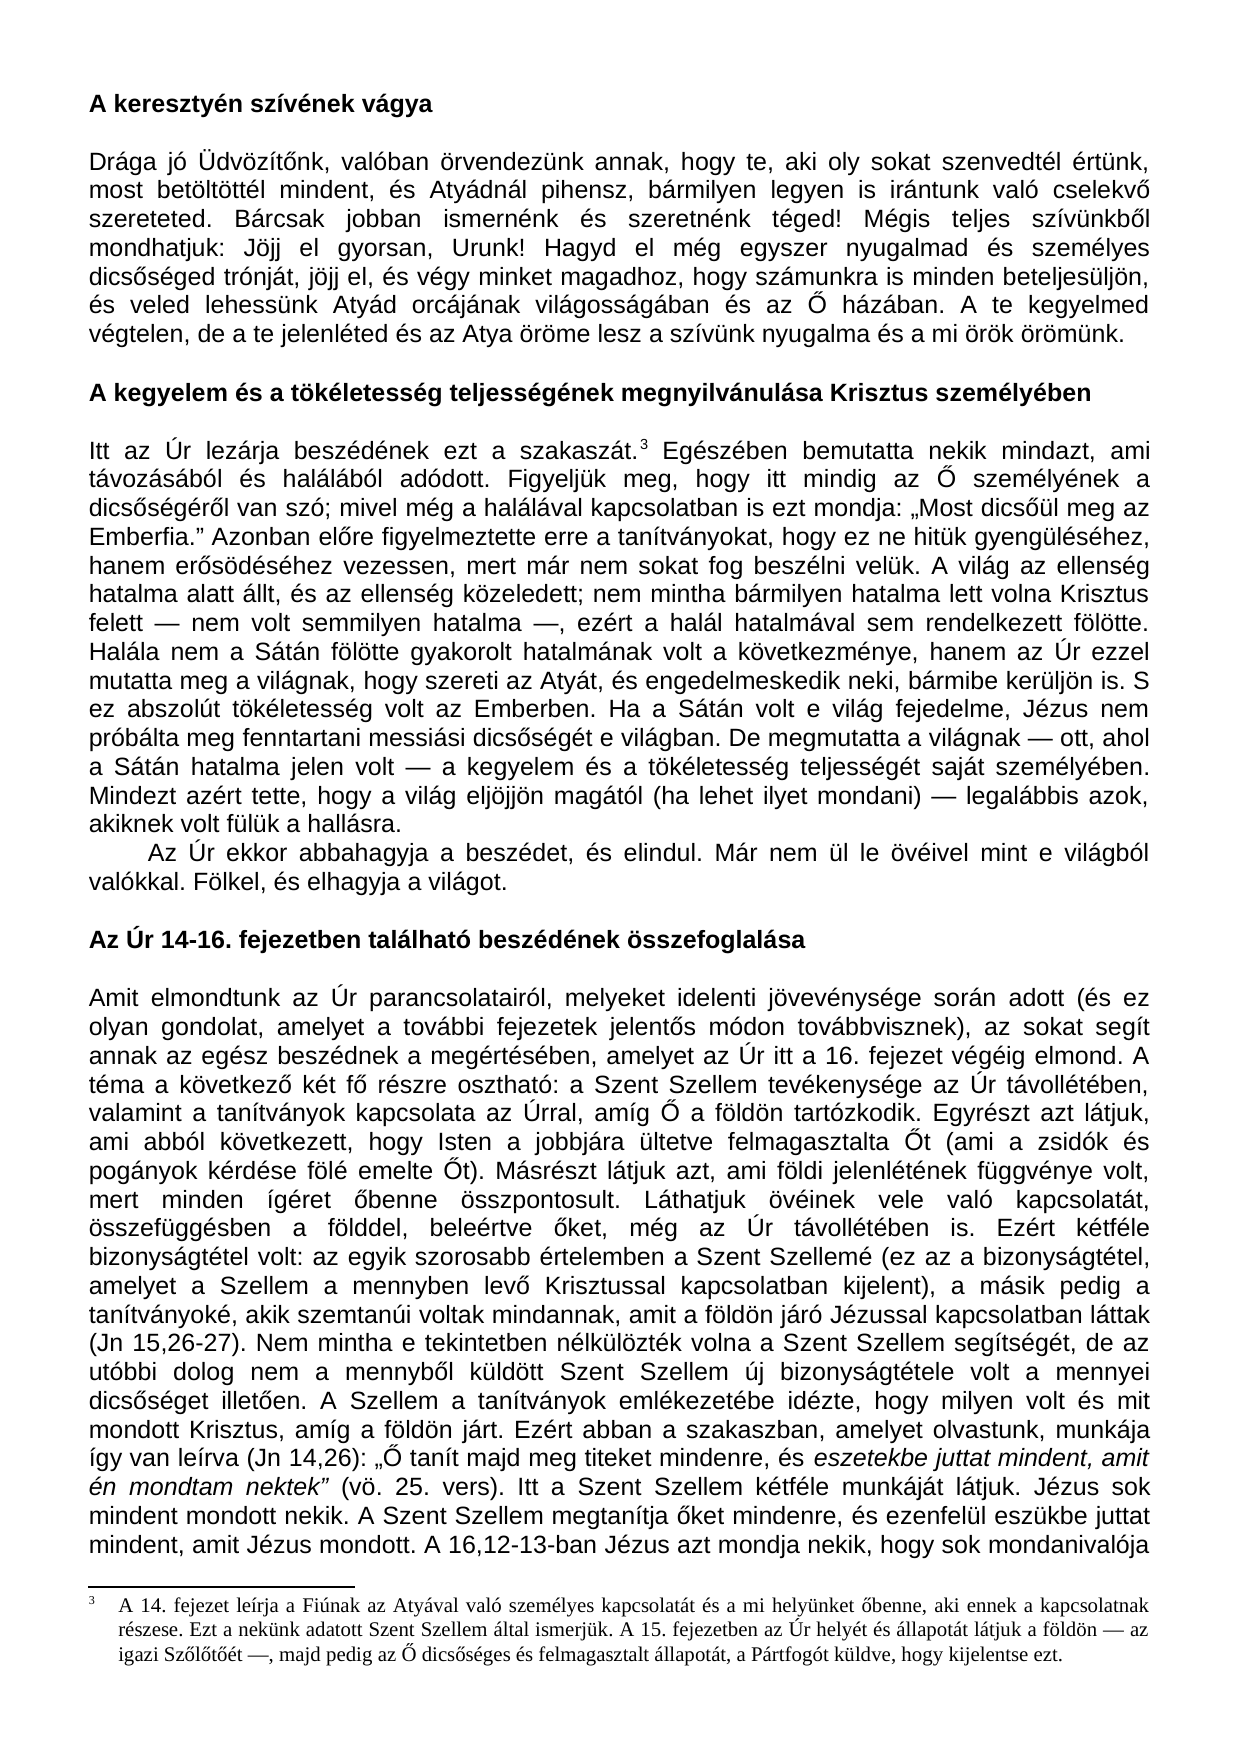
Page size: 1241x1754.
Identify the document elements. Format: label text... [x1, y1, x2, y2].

text Itt az Úr lezárja beszédének ezt a szakaszát. Egészében bemutatta nekik mindazt, ami távozásából és halálából adódott. Figyeljük meg, hogy itt mindig az Ő személyének a dicsőségéről van szó; mivel még a halálával kapcsolatban is ezt mondja: „Most dicsőül meg az Emberfia.” Azonban előre figyelmeztette erre a tanítványokat, hogy ez ne hitük gyengüléséhez, hanem erősödéséhez vezessen, mert már nem sokat fog beszélni velük. A világ az ellenség hatalma alatt állt, és az ellenség közeledett; nem mintha bármilyen hatalma lett volna Krisztus felett — nem volt semmilyen hatalma —, ezért a halál hatalmával sem rendelkezett fölötte. Halála nem a Sátán fölötte gyakorolt hatalmának volt a következménye, hanem az Úr ezzel mutatta meg a világnak, hogy szereti az Atyát, és engedelmeskedik neki, bármibe kerüljön is. S ez abszolút tökéletesség volt az Emberben. Ha a Sátán volt e világ fejedelme, Jézus nem próbálta meg fenntartani messiási dicsőségét e világban. De megmutatta a világnak — ott, ahol a Sátán hatalma jelen volt — a kegyelem és a tökéletesség teljességét saját személyében. Mindezt azért tette, hogy a világ eljöjjön magától (ha lehet ilyet mondani) — legalábbis azok, akiknek volt fülük a hallásra. [88, 436, 1152, 838]
text A 14. fejezet leírja a Fiúnak az Atyával való személyes kapcsolatát és a mi helyünket őbenne, aki ennek a kapcsolatnak részese. Ezt a nekünk adatott Szent Szellem által ismerjük. A 15. fejezetben az Úr helyét és állapotát látjuk a földön — az igazi Szőlőtőét —, majd pedig az Ő dicsőséges és felmagasztalt állapotát, a Pártfogót küldve, hogy kijelentse ezt. [88, 1593, 1152, 1665]
text Az Úr ekkor abbahagyja a beszédet, és elindul. Már nem ül le övéivel mint e világból valókkal. Fölkel, és elhagyja a világot. [88, 838, 1152, 896]
text Amit elmondtunk az Úr parancsolatairól, melyeket idelenti jövevénysége során adott (és ez olyan gondolat, amelyet a további fejezetek jelentős módon továbbvisznek), az sokat segít annak az egész beszédnek a megértésében, amelyet az Úr itt a 16. fejezet végéig elmond. A téma a következő két fő részre osztható: a Szent Szellem tevékenysége az Úr távollétében, valamint a tanítványok kapcsolata az Úrral, amíg Ő a földön tartózkodik. Egyrészt azt látjuk, ami abból következett, hogy Isten a jobbjára ültetve felmagasztalta Őt (ami a zsidók és pogányok kérdése fölé emelte Őt). Másrészt látjuk azt, ami földi jelenlétének függvénye volt, mert minden ígéret őbenne összpontosult. Láthatjuk övéinek vele való kapcsolatát, összefüggésben a földdel, beleértve őket, még az Úr távollétében is. Ezért kétféle bizonyságtétel volt: az egyik szorosabb értelemben a Szent Szellemé (ez az a bizonyságtétel, amelyet a Szellem a mennyben levő Krisztussal kapcsolatban kijelent), a másik pedig a tanítványoké, akik szemtanúi voltak mindannak, amit a földön járó Jézussal kapcsolatban láttak (Jn 15,26-27). Nem mintha e tekintetben nélkülözték volna a Szent Szellem segítségét, de az utóbbi dolog nem a mennyből küldött Szent Szellem új bizonyságtétele volt a mennyei dicsőséget illetően. A Szellem a tanítványok emlékezetébe idézte, hogy milyen volt és mit mondott Krisztus, amíg a földön járt. Ezért abban a szakaszban, amelyet olvastunk, munkája így van leírva (Jn 14,26): „Ő tanít majd meg titeket mindenre, és eszetekbe juttat mindent, amit én mondtam nektek” (vö. 25. vers). Itt a Szent Szellem kétféle munkáját látjuk. Jézus sok mindent mondott nekik. A Szent Szellem megtanítja őket mindenre, és ezenfelül eszükbe juttat mindent, amit Jézus mondott. A 16,12-13-ban Jézus azt mondja nekik, hogy sok mondanivalója [88, 983, 1152, 1558]
text Drága jó Üdvözítőnk, valóban örvendezünk annak, hogy te, aki oly sokat szenvedtél értünk, most betöltöttél mindent, és Atyádnál pihensz, bármilyen legyen is irántunk való cselekvő szereteted. Bárcsak jobban ismernénk és szeretnénk téged! Mégis teljes szívünkből mondhatjuk: Jöjj el gyorsan, Urunk! Hagyd el még egyszer nyugalmad és személyes dicsőséged trónját, jöjj el, és végy minket magadhoz, hogy számunkra is minden beteljesüljön, és veled lehessünk Atyád orcájának világosságában és az Ő házában. A te kegyelmed végtelen, de a te jelenléted és az Atya öröme lesz a szívünk nyugalma és a mi örök örömünk. [88, 147, 1152, 348]
text A kegyelem és a tökéletesség teljességének megnyilvánulása Krisztus személyében [88, 377, 1152, 406]
text Az Úr 14-16. fejezetben található beszédének összefoglalása [88, 925, 1152, 954]
text A keresztyén szívének vágya [88, 88, 1152, 117]
